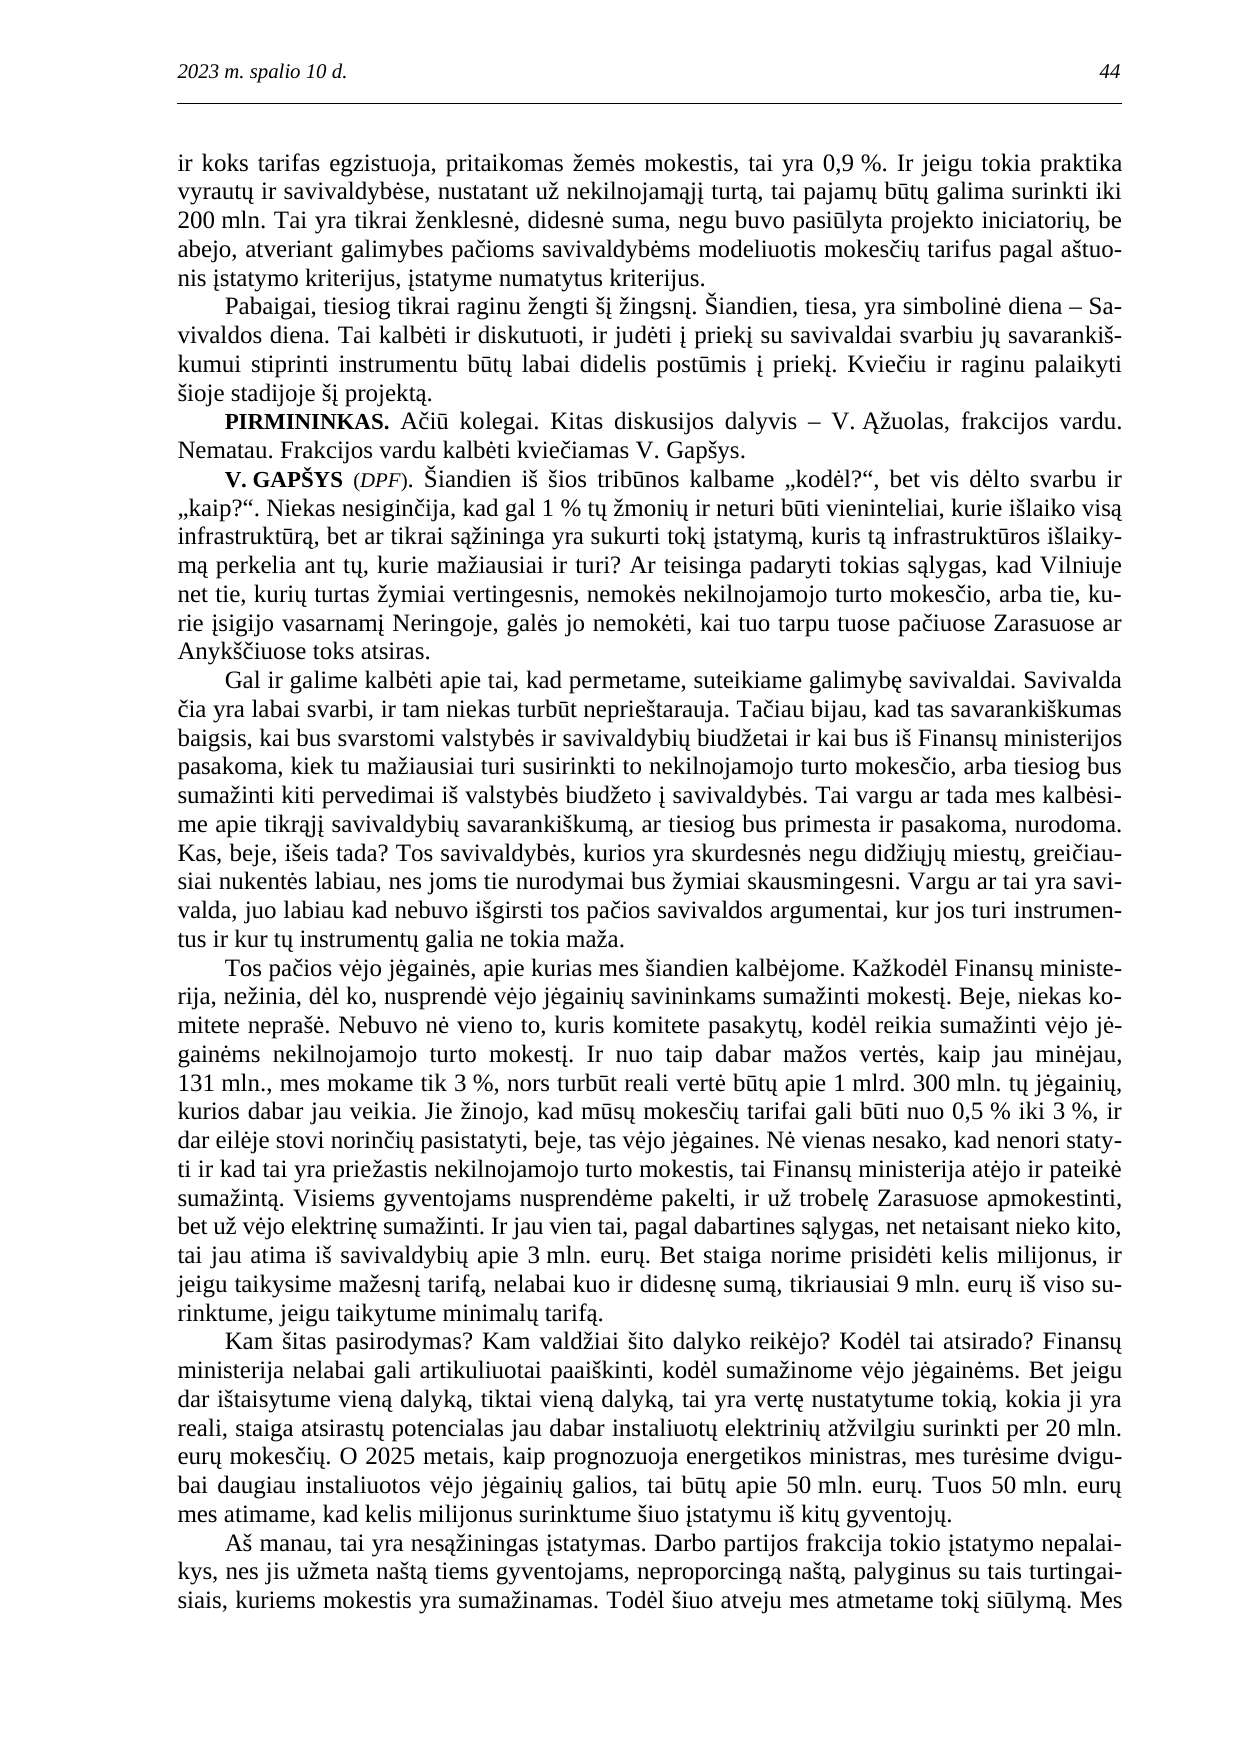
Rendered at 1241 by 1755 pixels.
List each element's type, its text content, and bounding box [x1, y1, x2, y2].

text Gal ir ga­li­me kal­bė­ti apie tai, kad per­me­ta­me, su­tei­kia­me ga­li­my­bę sa­vi­val­dai. Sa­vi­val­da čia yra la­bai svar­bi, ir tam nie­kas tur­būt ne­pri­eš­ta­rau­ja. Ta­čiau bi­jau, kad tas sa­va­ran­kiš­ku­mas baig­sis, kai bus svars­to­mi vals­ty­bės ir sa­vi­val­dy­bių biu­dže­tai ir kai bus iš Fi­nan­sų mi­nis­te­ri­jos pa­sa­ko­ma, kiek tu ma­žiau­siai tu­ri su­si­rink­ti to ne­kil­no­ja­mojo tur­to mo­kes­čio, ar­ba tie­siog bus su­ma­žin­ti ki­ti per­ve­di­mai iš vals­ty­bės biu­dže­to į sa­vi­val­dy­bės. Tai var­gu ar ta­da mes kal­bė­si­me apie tik­rą­jį sa­vi­val­dy­bių sa­va­ran­kiš­ku­mą, ar tie­siog bus pri­mes­ta ir pa­sa­ko­ma, nu­ro­do­ma. Kas, be­je, iš­eis ta­da? Tos sa­vi­val­dy­bės, ku­rios yra skur­des­nės ne­gu di­džių­jų mies­tų, grei­čiau­siai nu­ken­tės la­biau, nes joms tie nu­ro­dy­mai bus žy­miai skaus­min­ges­ni. Var­gu ar tai yra sa­vi­val­da, juo la­biau kad ne­bu­vo iš­girs­ti tos pa­čios sa­vi­val­dos ar­gu­men­tai, kur jos tu­ri in­stru­men­tus ir kur tų in­stru­men­tų ga­lia ne to­kia ma­ža. [177, 665, 1122, 953]
text PIRMININKAS. Ačiū ko­le­gai. Ki­tas dis­ku­si­jos da­ly­vis – V. Ąžuo­las, frak­ci­jos var­du. Ne­ma­tau. Frak­ci­jos var­du kal­bė­ti kvie­čia­mas V. Gap­šys. [177, 406, 1122, 464]
text Aš ma­nau, tai yra ne­są­ži­nin­gas įsta­ty­mas. Dar­bo par­ti­jos frak­ci­ja to­kio įsta­ty­mo ne­pa­lai­kys, nes jis už­me­ta naš­tą tiems gy­ven­to­jams, ne­pro­por­cin­gą naš­tą, pa­ly­gi­nus su tais tur­tin­gai­siais, ku­riems mo­kes­tis yra su­ma­ži­na­mas. To­dėl šiuo at­ve­ju mes at­me­ta­me to­kį siū­ly­mą. Mes [177, 1528, 1122, 1614]
text Pa­bai­gai, tie­siog tik­rai ra­gi­nu ženg­ti šį žings­nį. Šian­dien, tie­sa, yra sim­bo­li­nė die­na – Sa­vi­val­dos die­na. Tai kal­bė­ti ir dis­ku­tuo­ti, ir ju­dė­ti į prie­kį su sa­vi­val­dai svar­biu jų sa­va­ran­kiš­ku­mui stip­rin­ti in­stru­men­tu bū­tų la­bai di­de­lis po­stū­mis į prie­kį. Kvie­čiu ir ra­gi­nu pa­lai­ky­ti šio­je sta­di­jo­je šį pro­jek­tą. [177, 291, 1122, 406]
text ir koks ta­ri­fas eg­zis­tuo­ja, pri­tai­ko­mas že­mės mo­kes­tis, tai yra 0,9 %. Ir jei­gu to­kia prak­ti­ka vy­rau­tų ir sa­vi­val­dy­bė­se, nu­sta­tant už ne­kil­no­ja­mą­jį tur­tą, tai pa­ja­mų bū­tų ga­li­ma su­rink­ti iki 200 mln. Tai yra tik­rai žen­kles­nė, di­des­nė su­ma, ne­gu bu­vo pa­siū­ly­ta pro­jek­to ini­cia­to­rių, be abe­jo, at­ve­riant ga­li­my­bes pa­čioms sa­vi­val­dy­bėms mo­de­liuo­tis mo­kes­čių ta­ri­fus pa­gal aš­tuo­nis įsta­ty­mo kri­te­ri­jus, įsta­ty­me nu­ma­ty­tus kri­te­ri­jus. [177, 148, 1122, 291]
text V. GAPŠYS (DPF). Šian­dien iš šios tri­bū­nos kal­ba­me „ko­dėl?“, bet vis dėl­to svar­bu ir „kaip?“. Nie­kas ne­si­gin­či­ja, kad gal 1 % tų žmo­nių ir ne­tu­ri bū­ti vie­nin­te­liai, ku­rie iš­lai­ko vi­są in­fra­struk­tū­rą, bet ar tik­rai są­ži­nin­ga yra su­kur­ti to­kį įsta­ty­mą, ku­ris tą in­fra­struk­tū­ros iš­lai­ky­mą per­ke­lia ant tų, ku­rie ma­žiau­siai ir tu­ri? Ar tei­sin­ga pa­da­ry­ti to­kias są­ly­gas, kad Vil­niu­je net tie, ku­rių tur­tas žy­miai ver­tin­ges­nis, ne­mo­kės ne­kil­no­ja­mo­jo tur­to mo­kes­čio, ar­ba tie, ku­rie įsi­gi­jo va­sar­na­mį Ne­rin­go­je, ga­lės jo ne­mo­kė­ti, kai tuo tar­pu tuo­se pa­čiuo­se Za­ra­suo­se ar Anykš­čiuo­se toks at­si­ras. [177, 464, 1122, 665]
text Tos pa­čios vė­jo jė­gai­nės, apie ku­rias mes šian­dien kal­bė­jo­me. Kaž­ko­dėl Fi­nan­sų mi­nis­te­ri­ja, ne­ži­nia, dėl ko, nu­spren­dė vė­jo jė­gai­nių sa­vi­nin­kams su­ma­žin­ti mo­kes­tį. Be­je, nie­kas ko­mi­te­te ne­pra­šė. Ne­bu­vo nė vie­no to, ku­ris ko­mi­te­te pa­sa­ky­tų, ko­dėl rei­kia su­ma­žin­ti vė­jo jė­gai­nėms ne­kil­no­ja­mo­jo tur­to mo­kes­tį. Ir nuo taip da­bar ma­žos ver­tės, kaip jau mi­nė­jau, 131 mln., mes mo­ka­me tik 3 %, nors tur­būt re­a­li ver­tė bū­tų apie 1 mlrd. 300 mln. tų jė­gai­nių, ku­rios da­bar jau vei­kia. Jie ži­no­jo, kad mū­sų mo­kes­čių ta­ri­fai ga­li bū­ti nuo 0,5 % iki 3 %, ir dar ei­lė­je sto­vi no­rin­čių pa­si­sta­ty­ti, be­je, tas vė­jo jė­gai­nes. Nė vie­nas ne­sa­ko, kad ne­no­ri sta­ty­ti ir kad tai yra prie­žas­tis ne­kil­no­ja­mo­jo tur­to mo­kes­tis, tai Fi­nan­sų mi­nis­te­ri­ja at­ėjo ir pa­tei­kė su­ma­žin­tą. Vi­siems gy­ven­to­jams nu­spren­dė­me pa­kel­ti, ir už tro­be­lę Za­ra­suo­se ap­mo­kes­tin­ti, bet už vė­jo elek­tri­nę su­ma­žin­ti. Ir jau vien tai, pa­gal da­bar­ti­nes są­ly­gas, net ne­tai­sant nie­ko ki­to, tai jau at­ima iš sa­vi­val­dy­bių apie 3 mln. eu­rų. Bet stai­ga no­ri­me pri­si­dė­ti ke­lis mi­li­jo­nus, ir jei­gu tai­ky­si­me ma­žes­nį ta­ri­fą, ne­la­bai kuo ir di­des­nę su­mą, tik­riau­siai 9 mln. eu­rų iš vi­so su­rink­tu­me, jei­gu tai­ky­tu­me mi­ni­ma­lų ta­ri­fą. [177, 953, 1122, 1326]
text Kam ši­tas pa­si­ro­dy­mas? Kam val­džiai ši­to da­ly­ko rei­kė­jo? Ko­dėl tai at­si­ra­do? Fi­nan­sų mi­nis­te­ri­ja ne­la­bai ga­li ar­ti­ku­liuo­tai pa­aiš­kin­ti, ko­dėl su­ma­ži­no­me vė­jo jė­gai­nėms. Bet jei­gu dar iš­tai­sy­tu­me vie­ną da­ly­ką, tik­tai vie­ną da­ly­ką, tai yra ver­tę nu­sta­ty­tu­me to­kią, ko­kia ji yra re­a­li, stai­ga at­si­ras­tų po­ten­cia­las jau da­bar ins­ta­liuo­tų elek­tri­nių at­žvil­giu su­rink­ti per 20 mln. eu­rų mo­kes­čių. O 2025 me­tais, kaip prog­no­zuo­ja ener­ge­ti­kos mi­nist­ras, mes tu­rė­si­me dvi­gu­bai dau­giau ins­ta­liuo­tos vė­jo jė­gai­nių ga­lios, tai bū­tų apie 50 mln. eu­rų. Tuos 50 mln. eu­rų mes at­ima­me, kad ke­lis mi­li­jo­nus su­rink­tu­me šiuo įsta­ty­mu iš ki­tų gy­ven­to­jų. [177, 1326, 1122, 1528]
